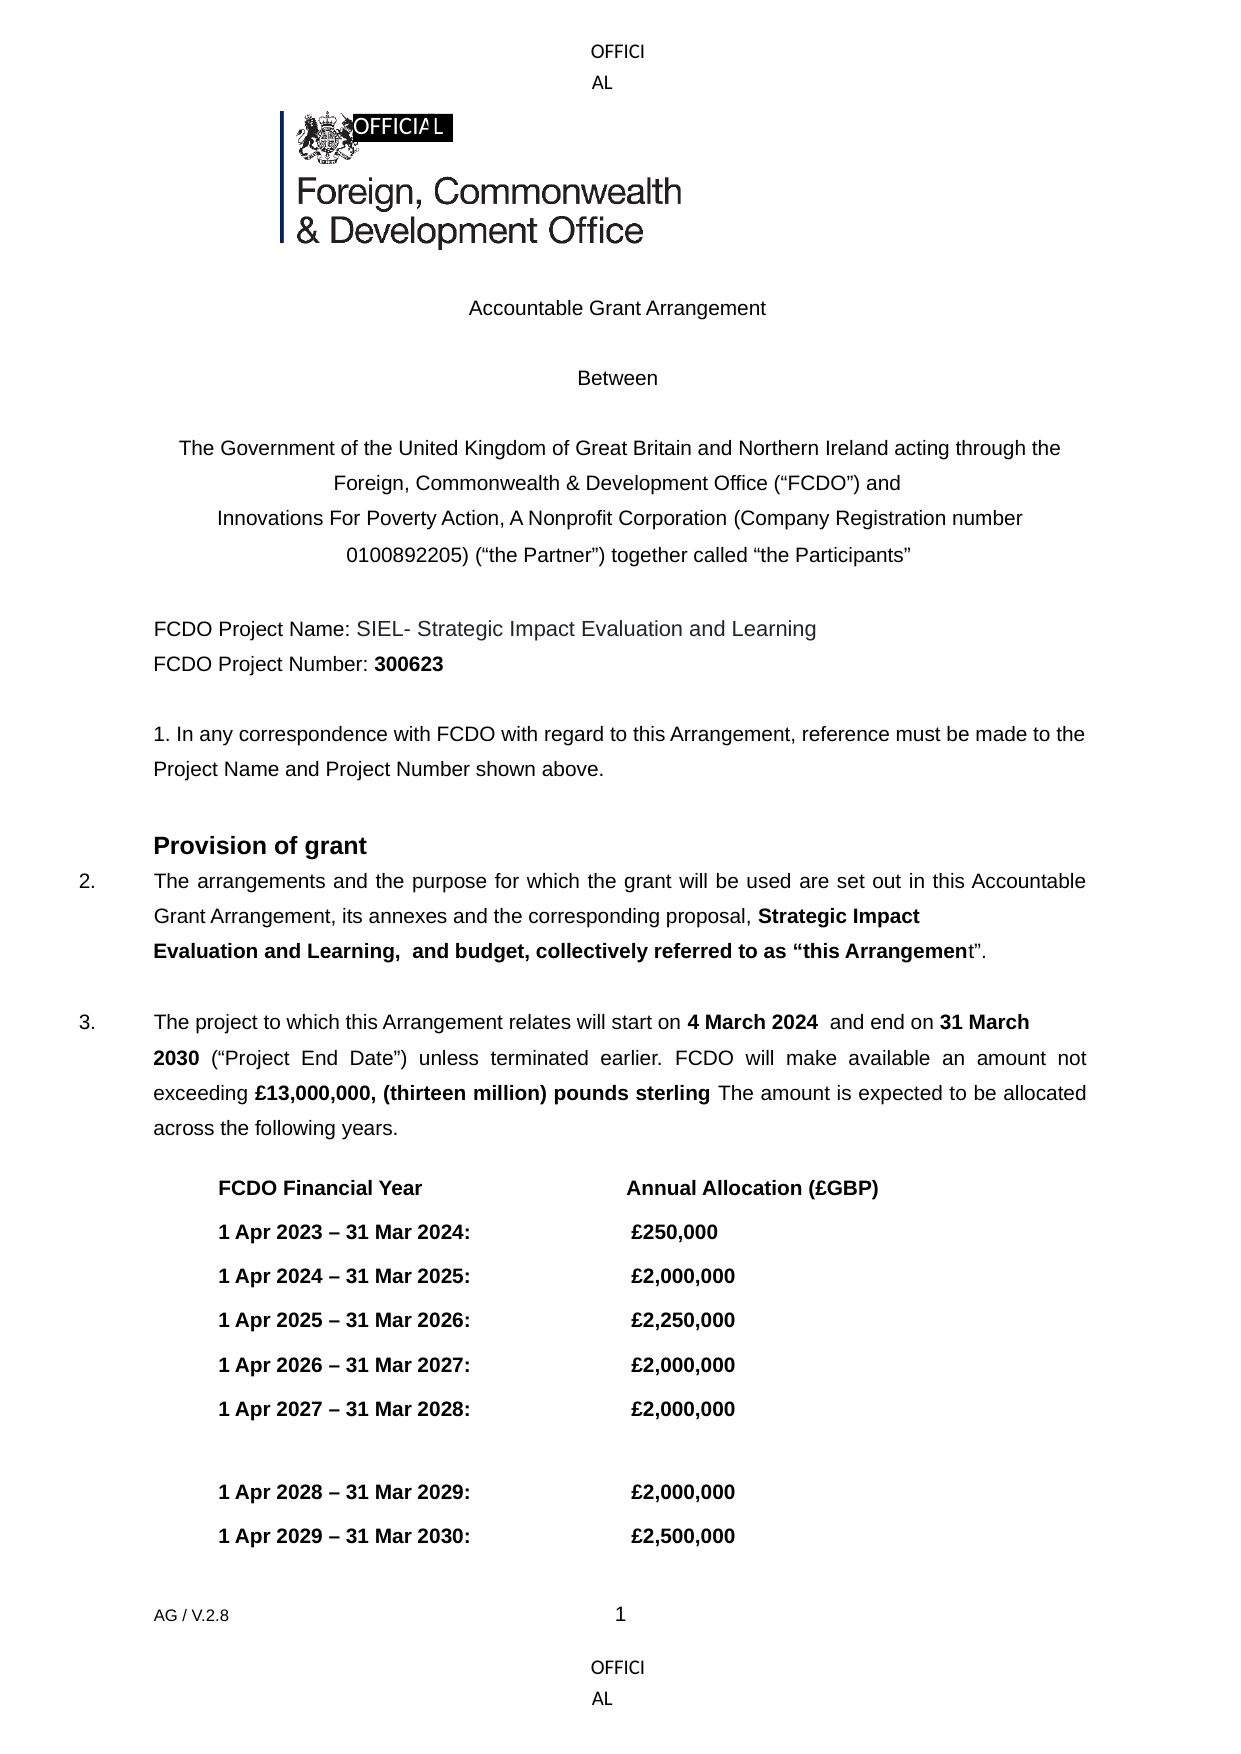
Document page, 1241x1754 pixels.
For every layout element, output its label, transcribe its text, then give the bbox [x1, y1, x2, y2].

table_cell 1 Apr 2024 – 31 Mar 2025: [218, 1254, 547, 1298]
table_cell £250,000 [547, 1210, 891, 1254]
table_cell 1 Apr 2023 – 31 Mar 2024: [218, 1210, 547, 1254]
table_header FCDO Financial Year [218, 1176, 547, 1210]
text Between [178, 366, 1063, 390]
table_header 1 Apr 2028 – 31 Mar 2029: [218, 1481, 631, 1514]
text Accountable Grant Arrangement [178, 296, 1063, 319]
text FCDO Project Number: 300623 [153, 653, 1087, 676]
table_cell £2,500,000 [631, 1515, 741, 1548]
subtitle Provision of grant [153, 832, 1087, 860]
table_cell £2,250,000 [547, 1299, 891, 1343]
table_cell 1 Apr 2026 – 31 Mar 2027: [218, 1343, 547, 1387]
table_header £2,000,000 [631, 1481, 741, 1514]
text Evaluation and Learning, and budget, collectively referred to as “this Arrangement”. [153, 940, 1087, 963]
table_cell 1 Apr 2025 – 31 Mar 2026: [218, 1299, 547, 1343]
list The arrangements and the purpose for which the grant will be used are set out in this Accountable Grant Arrangement, its annexes and the corresponding proposal, Strategic Impact [78, 870, 1087, 928]
table_cell 1 Apr 2029 – 31 Mar 2030: [218, 1515, 631, 1548]
table_cell £2,000,000 [547, 1254, 891, 1298]
table_header Annual Allocation (£GBP) [547, 1176, 891, 1210]
text 1. In any correspondence with FCDO with regard to this Arrangement, reference must be made to the Project Name and Project Number shown above. [153, 723, 1087, 781]
picture [280, 111, 683, 250]
text FCDO Project Name: SIEL- Strategic Impact Evaluation and Learning [153, 617, 1087, 641]
text The Government of the United Kingdom of Great Britain and Northern Ireland acting through the Foreign, Commonwealth & Development Office (“FCDO”) and [178, 437, 1062, 495]
table_cell £2,000,000 [547, 1387, 891, 1421]
table_cell 1 Apr 2027 – 31 Mar 2028: [218, 1387, 547, 1421]
text 2030 (“Project End Date”) unless terminated earlier. FCDO will make available an amount not exceeding £13,000,000, (thirteen million) pounds sterling The amount is expected to be allocated across the following years. [153, 1047, 1087, 1139]
table_cell £2,000,000 [547, 1343, 891, 1387]
list The project to which this Arrangement relates will start on 4 March 2024 and end on 31 March [78, 1010, 1087, 1033]
text Innovations For Poverty Action, A Nonprofit Corporation (Company Registration number 0100892205) (“the Partner”) together called “the Participants” [215, 507, 1024, 567]
